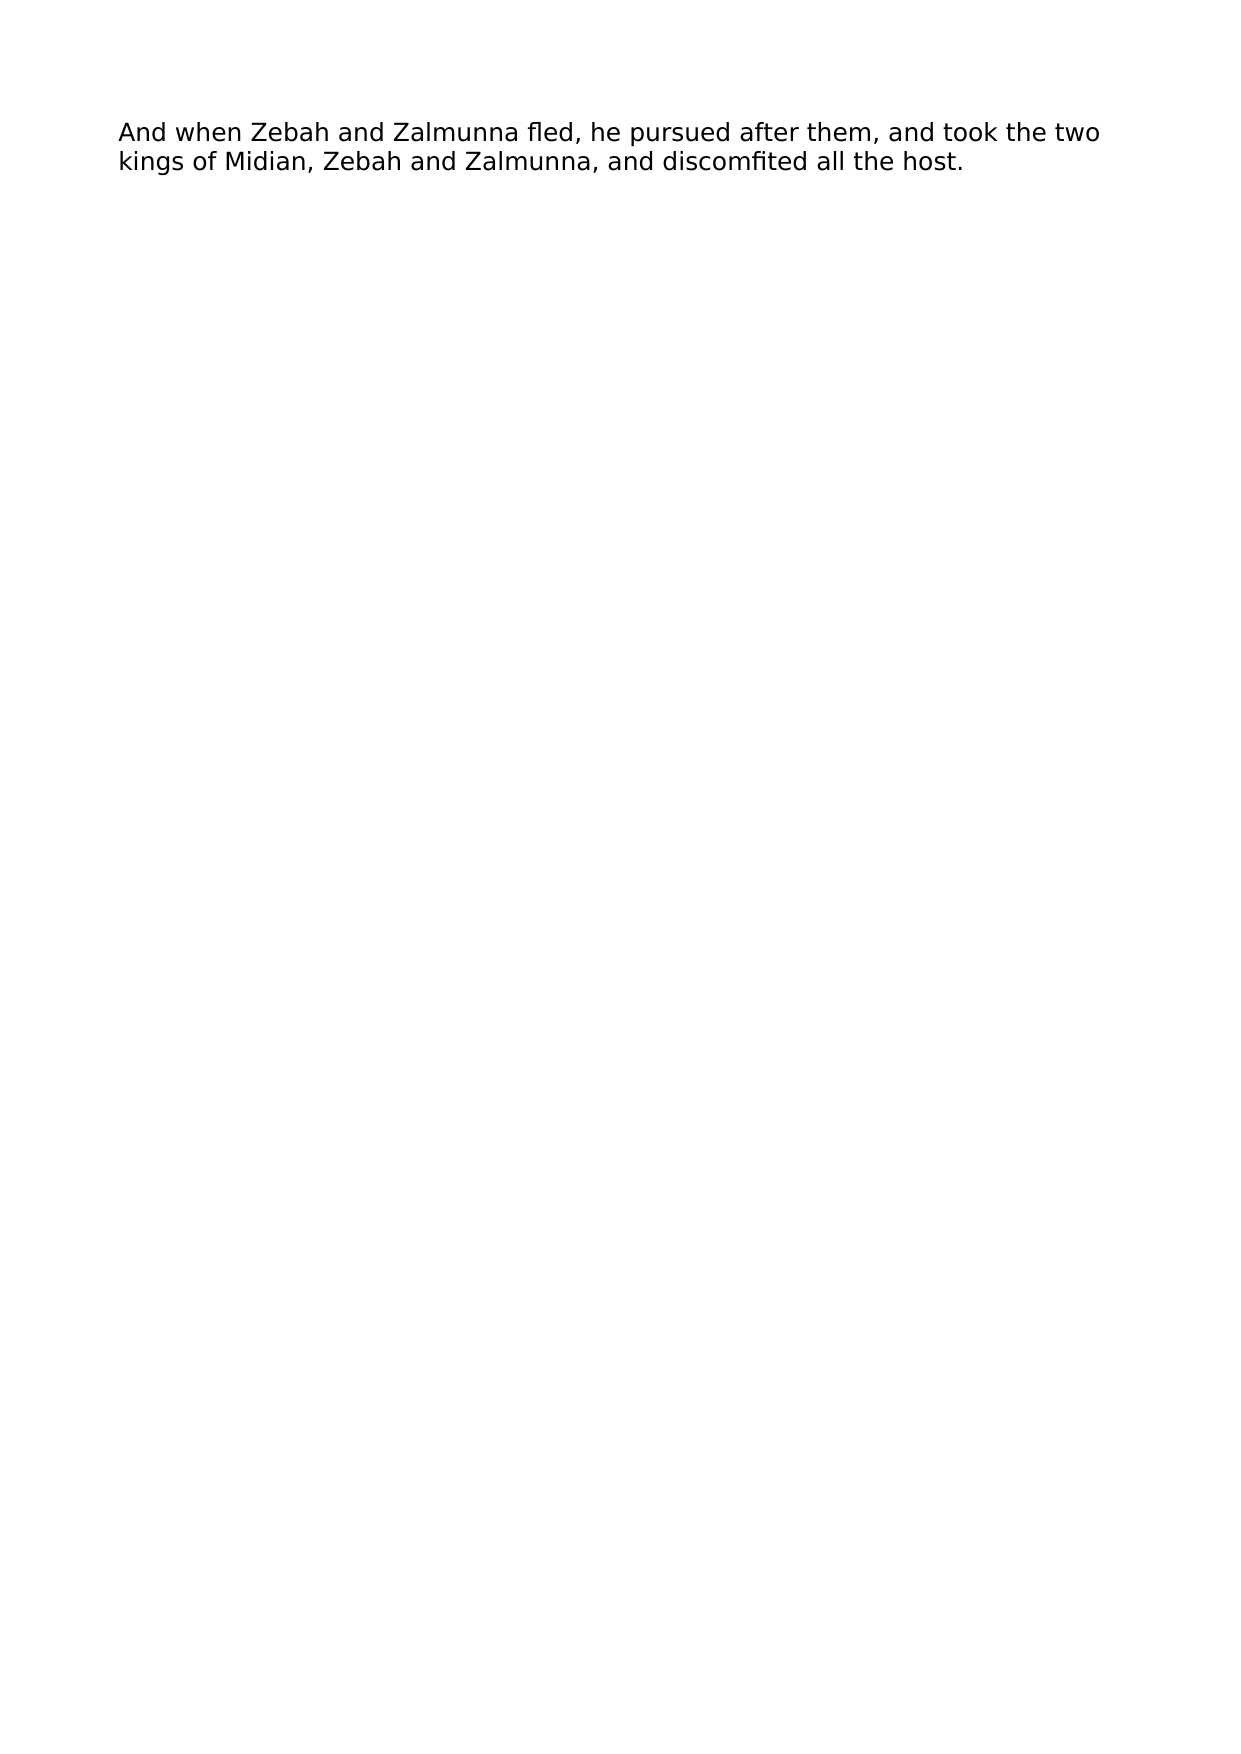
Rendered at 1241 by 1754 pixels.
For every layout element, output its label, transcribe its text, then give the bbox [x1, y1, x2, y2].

text And when Zebah and Zalmunna fled, he pursued after them, and took the two kings of Midian, Zebah and Zalmunna, and discomfited all the host. [118, 118, 1122, 176]
